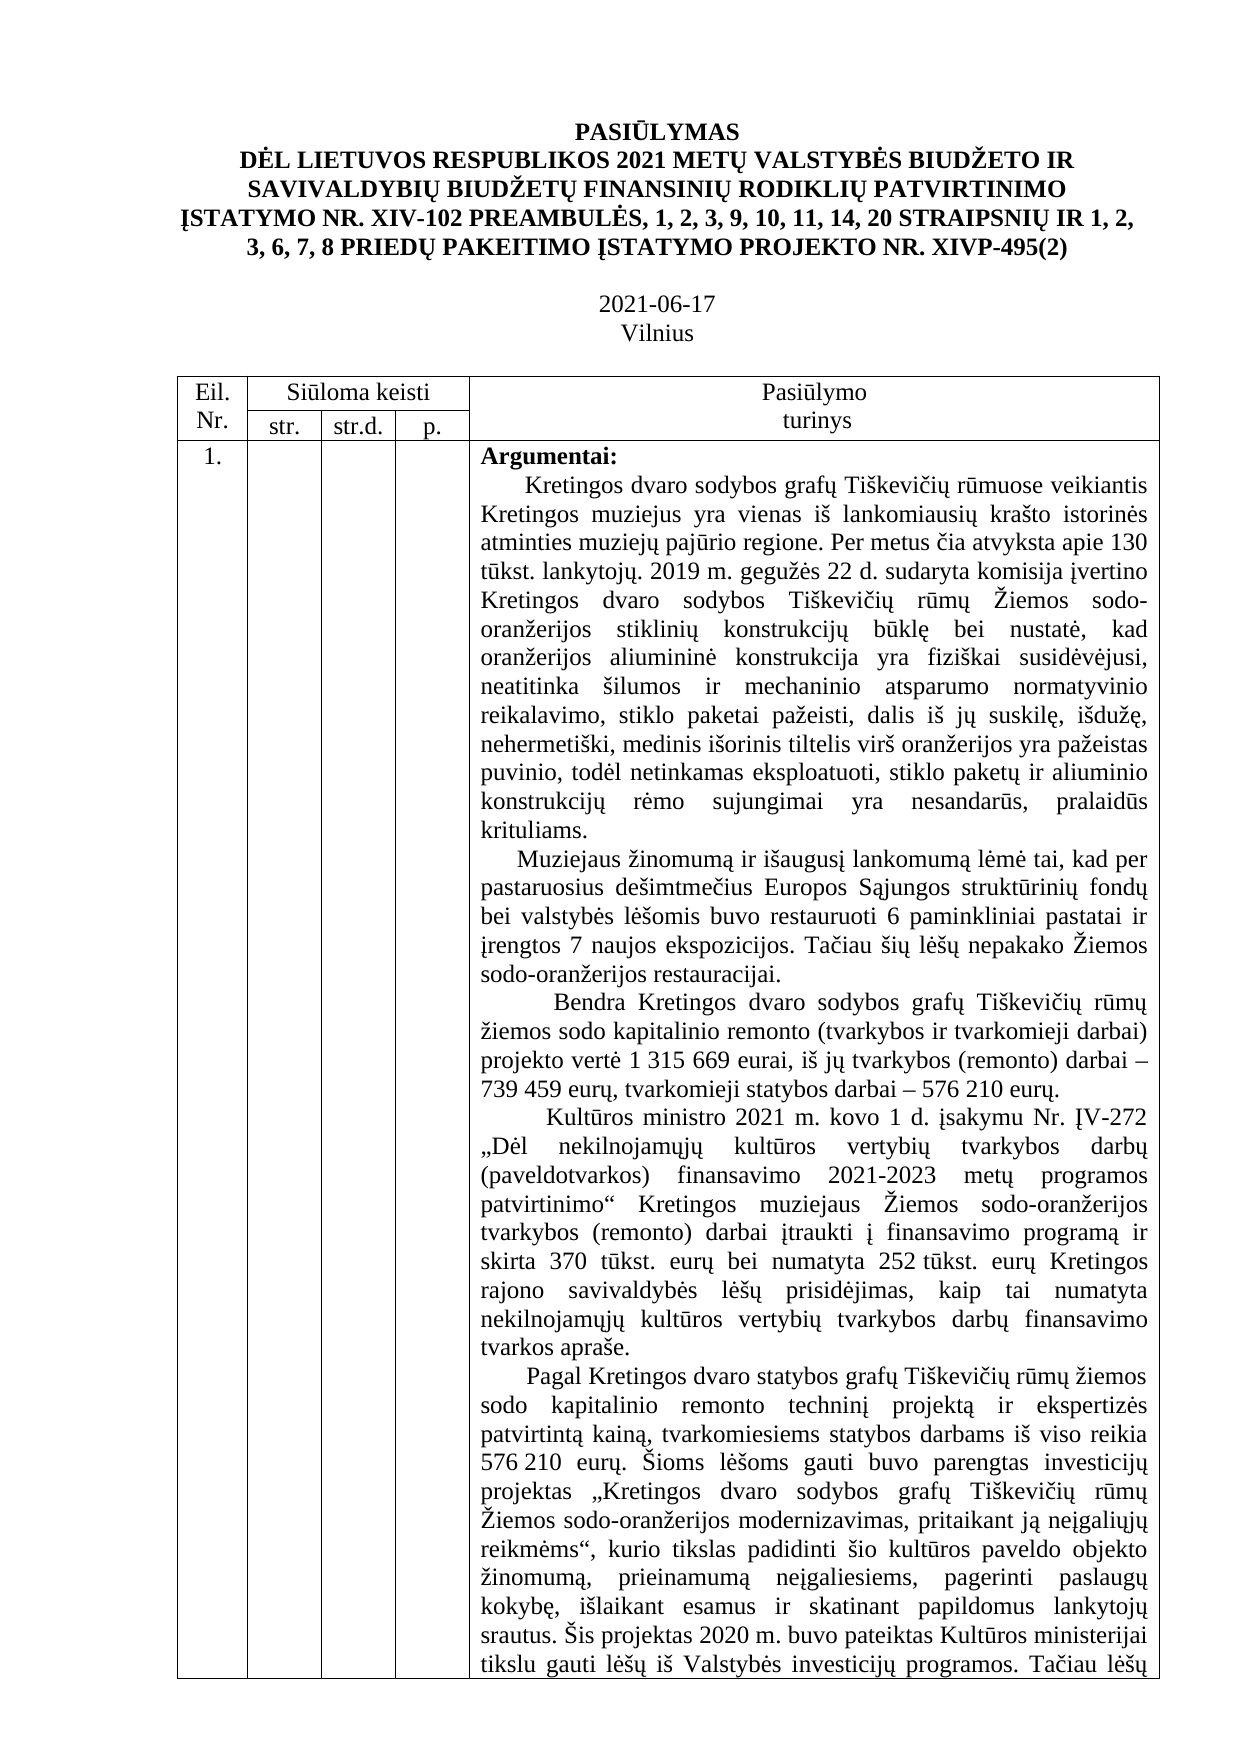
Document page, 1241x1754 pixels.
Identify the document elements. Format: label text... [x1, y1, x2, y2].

table_cell str.d. [322, 411, 395, 440]
table_cell Argumentai: Kretingos dvaro sodybos grafų Tiškevičių rūmuose veikiantis Kretingos muziejus yra vienas iš lankomiausių krašto istorinės atminties muziejų pajūrio regione. Per metus čia atvyksta apie 130 tūkst. lankytojų. 2019 m. gegužės 22 d. sudaryta komisija įvertino Kretingos dvaro sodybos Tiškevičių rūmų Žiemos sodo-oranžerijos stiklinių konstrukcijų būklę bei nustatė, kad oranžerijos aliumininė konstrukcija yra fiziškai susidėvėjusi, neatitinka šilumos ir mechaninio atsparumo normatyvinio reikalavimo, stiklo paketai pažeisti, dalis iš jų suskilę, išdužę, nehermetiški, medinis išorinis tiltelis virš oranžerijos yra pažeistas puvinio, todėl netinkamas eksploatuoti, stiklo paketų ir aliuminio konstrukcijų rėmo sujungimai yra nesandarūs, pralaidūs krituliams. Muziejaus žinomumą ir išaugusį lankomumą lėmė tai, kad per pastaruosius dešimtmečius Europos Sąjungos struktūrinių fondų bei valstybės lėšomis buvo restauruoti 6 paminkliniai pastatai ir įrengtos 7 naujos ekspozicijos. Tačiau šių lėšų nepakako Žiemos sodo-oranžerijos restauracijai. Bendra Kretingos dvaro sodybos grafų Tiškevičių rūmų žiemos sodo kapitalinio remonto (tvarkybos ir tvarkomieji darbai) projekto vertė 1 315 669 eurai, iš jų tvarkybos (remonto) darbai – 739 459 eurų, tvarkomieji statybos darbai – 576 210 eurų. Kultūros ministro 2021 m. kovo 1 d. įsakymu Nr. ĮV-272 „Dėl nekilnojamųjų kultūros vertybių tvarkybos darbų (paveldotvarkos) finansavimo 2021-2023 metų programos patvirtinimo“ Kretingos muziejaus Žiemos sodo-oranžerijos tvarkybos (remonto) darbai įtraukti į finansavimo programą ir skirta 370 tūkst. eurų bei numatyta 252 tūkst. eurų Kretingos rajono savivaldybės lėšų prisidėjimas, kaip tai numatyta nekilnojamųjų kultūros vertybių tvarkybos darbų finansavimo tvarkos apraše. Pagal Kretingos dvaro statybos grafų Tiškevičių rūmų žiemos sodo kapitalinio remonto techninį projektą ir ekspertizės patvirtintą kainą, tvarkomiesiems statybos darbams iš viso reikia 576 210 eurų. Šioms lėšoms gauti buvo parengtas investicijų projektas „Kretingos dvaro sodybos grafų Tiškevičių rūmų Žiemos sodo-oranžerijos modernizavimas, pritaikant ją neįgaliųjų reikmėms“, kurio tikslas padidinti šio kultūros paveldo objekto žinomumą, prieinamumą neįgaliesiems, pagerinti paslaugų kokybę, išlaikant esamus ir skatinant papildomus lankytojų srautus. Šis projektas 2020 m. buvo pateiktas Kultūros ministerijai tikslu gauti lėšų iš Valstybės investicijų programos. Tačiau lėšų [470, 441, 1159, 1677]
table_cell [322, 441, 395, 1677]
table_cell 1. [178, 441, 247, 1677]
table_cell [248, 441, 321, 1677]
table_header Pasiūlymo turinys [470, 377, 1159, 440]
text PASIŪLYMAS [177, 117, 1137, 146]
table_cell str. [248, 411, 321, 440]
table_cell [396, 441, 469, 1677]
text 2021-06-17 [177, 289, 1137, 318]
text DĖL LIETUVOS RESPUBLIKOS 2021 METŲ VALSTYBĖS BIUDŽETO IR SAVIVALDYBIŲ BIUDŽETŲ FINANSINIŲ RODIKLIŲ PATVIRTINIMO ĮSTATYMO NR. XIV-102 PREAMBULĖS, 1, 2, 3, 9, 10, 11, 14, 20 STRAIPSNIŲ IR 1, 2, 3, 6, 7, 8 PRIEDŲ PAKEITIMO ĮSTATYMO PROJEKTO NR. XIVP-495(2) [177, 146, 1137, 261]
text Vilnius [177, 318, 1137, 347]
table_header Siūloma keisti [248, 377, 469, 410]
table_cell p. [396, 411, 469, 440]
table_header Eil. Nr. [178, 377, 247, 440]
